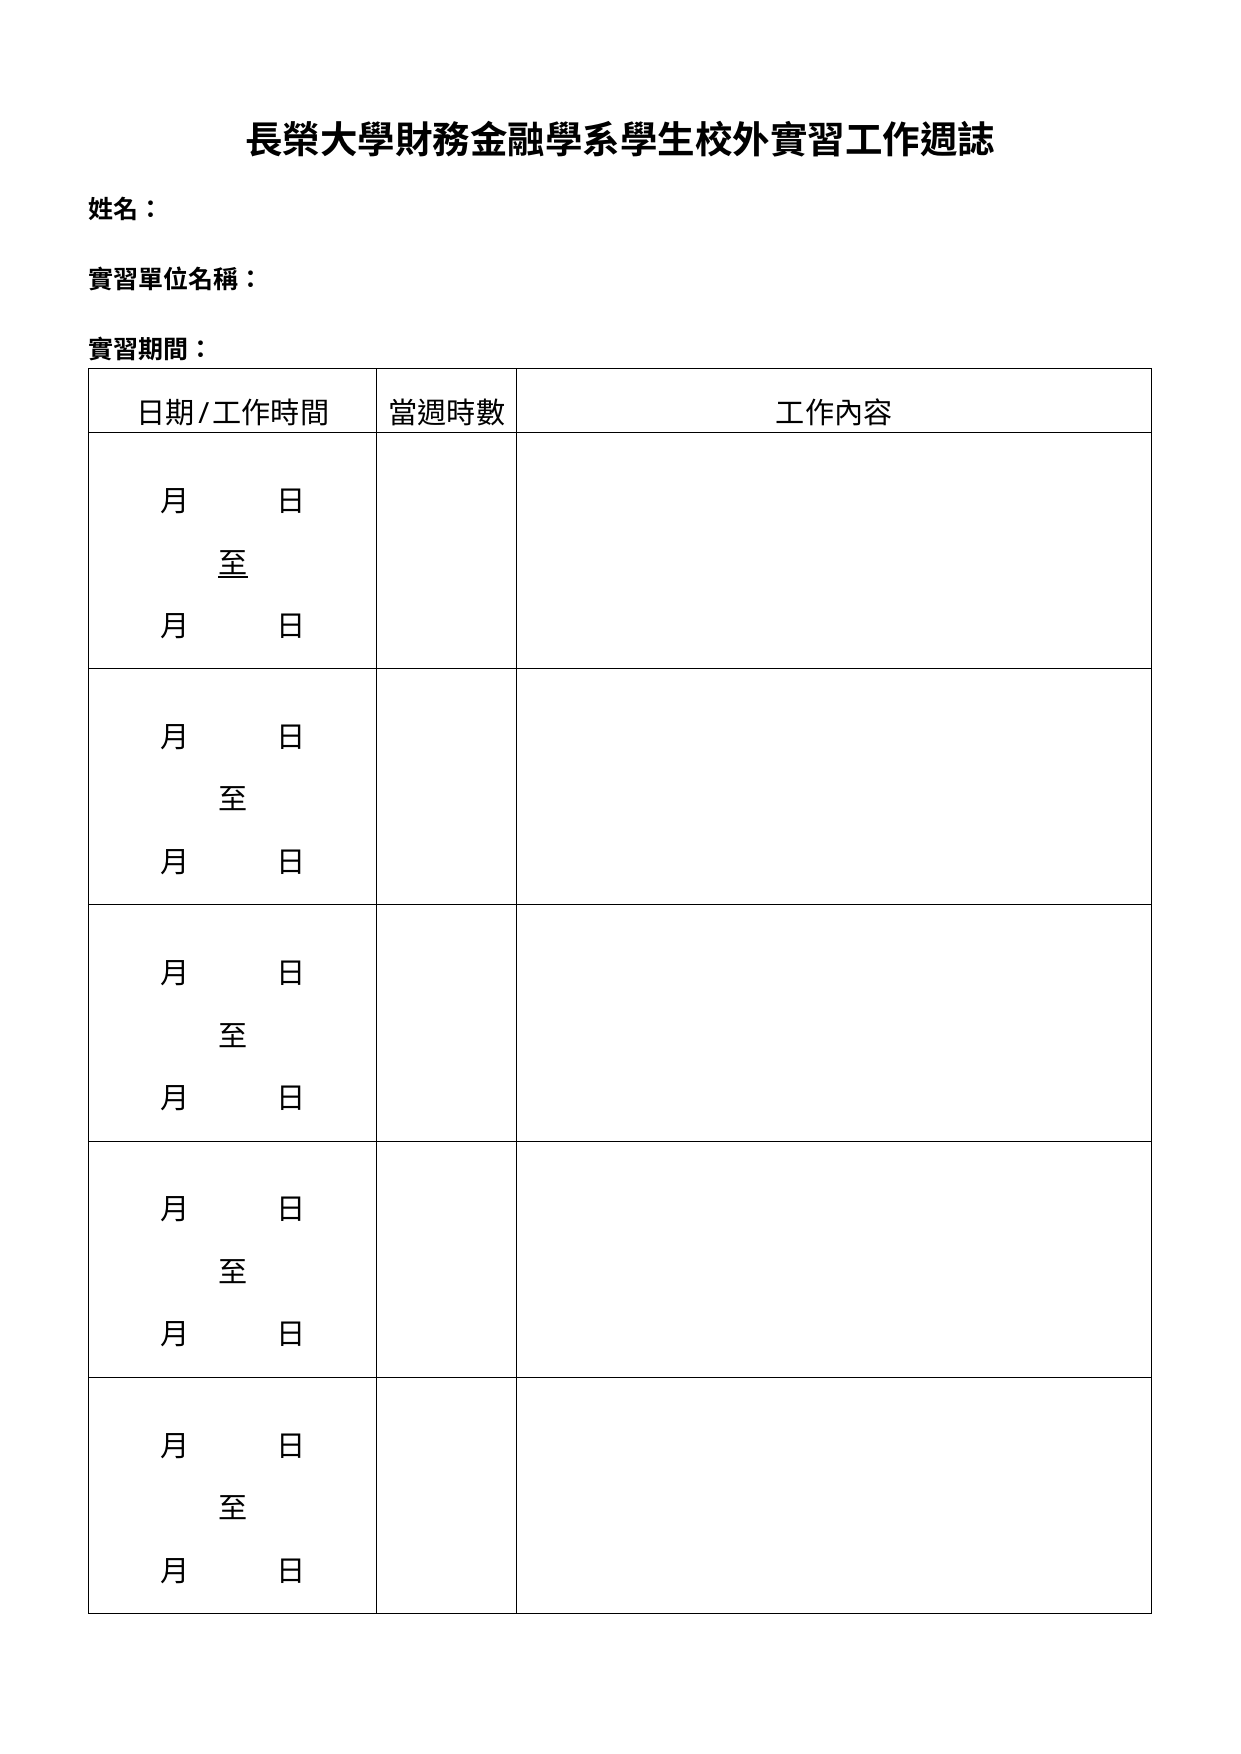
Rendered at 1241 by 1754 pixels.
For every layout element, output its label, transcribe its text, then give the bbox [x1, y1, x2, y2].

table_cell [377, 1142, 516, 1377]
table_cell [377, 905, 516, 1141]
table_cell 月 日 至 月 日 [89, 669, 376, 904]
table_cell [377, 433, 516, 668]
table_cell 月 日 至 月 日 [89, 1378, 376, 1613]
table_cell [377, 669, 516, 904]
table_cell 月 日 至 月 日 [89, 1142, 376, 1377]
table_cell [517, 669, 1151, 904]
table_cell [517, 1378, 1151, 1613]
text 姓名： [89, 166, 1152, 228]
table_cell [377, 1378, 516, 1613]
table_cell [517, 1142, 1151, 1377]
table_header 工作內容 [517, 369, 1151, 432]
table_cell 月 日 至 月 日 [89, 433, 376, 668]
table_cell [517, 905, 1151, 1141]
text 長榮大學財務金融學系學生校外實習工作週誌 [89, 96, 1152, 158]
table_cell [517, 433, 1151, 668]
text 實習單位名稱： [89, 236, 1152, 298]
table_header 當週時數 [377, 369, 516, 432]
table_header 日期/工作時間 [89, 369, 376, 432]
text 實習期間： [89, 306, 1152, 368]
table_cell 月 日 至 月 日 [89, 905, 376, 1141]
